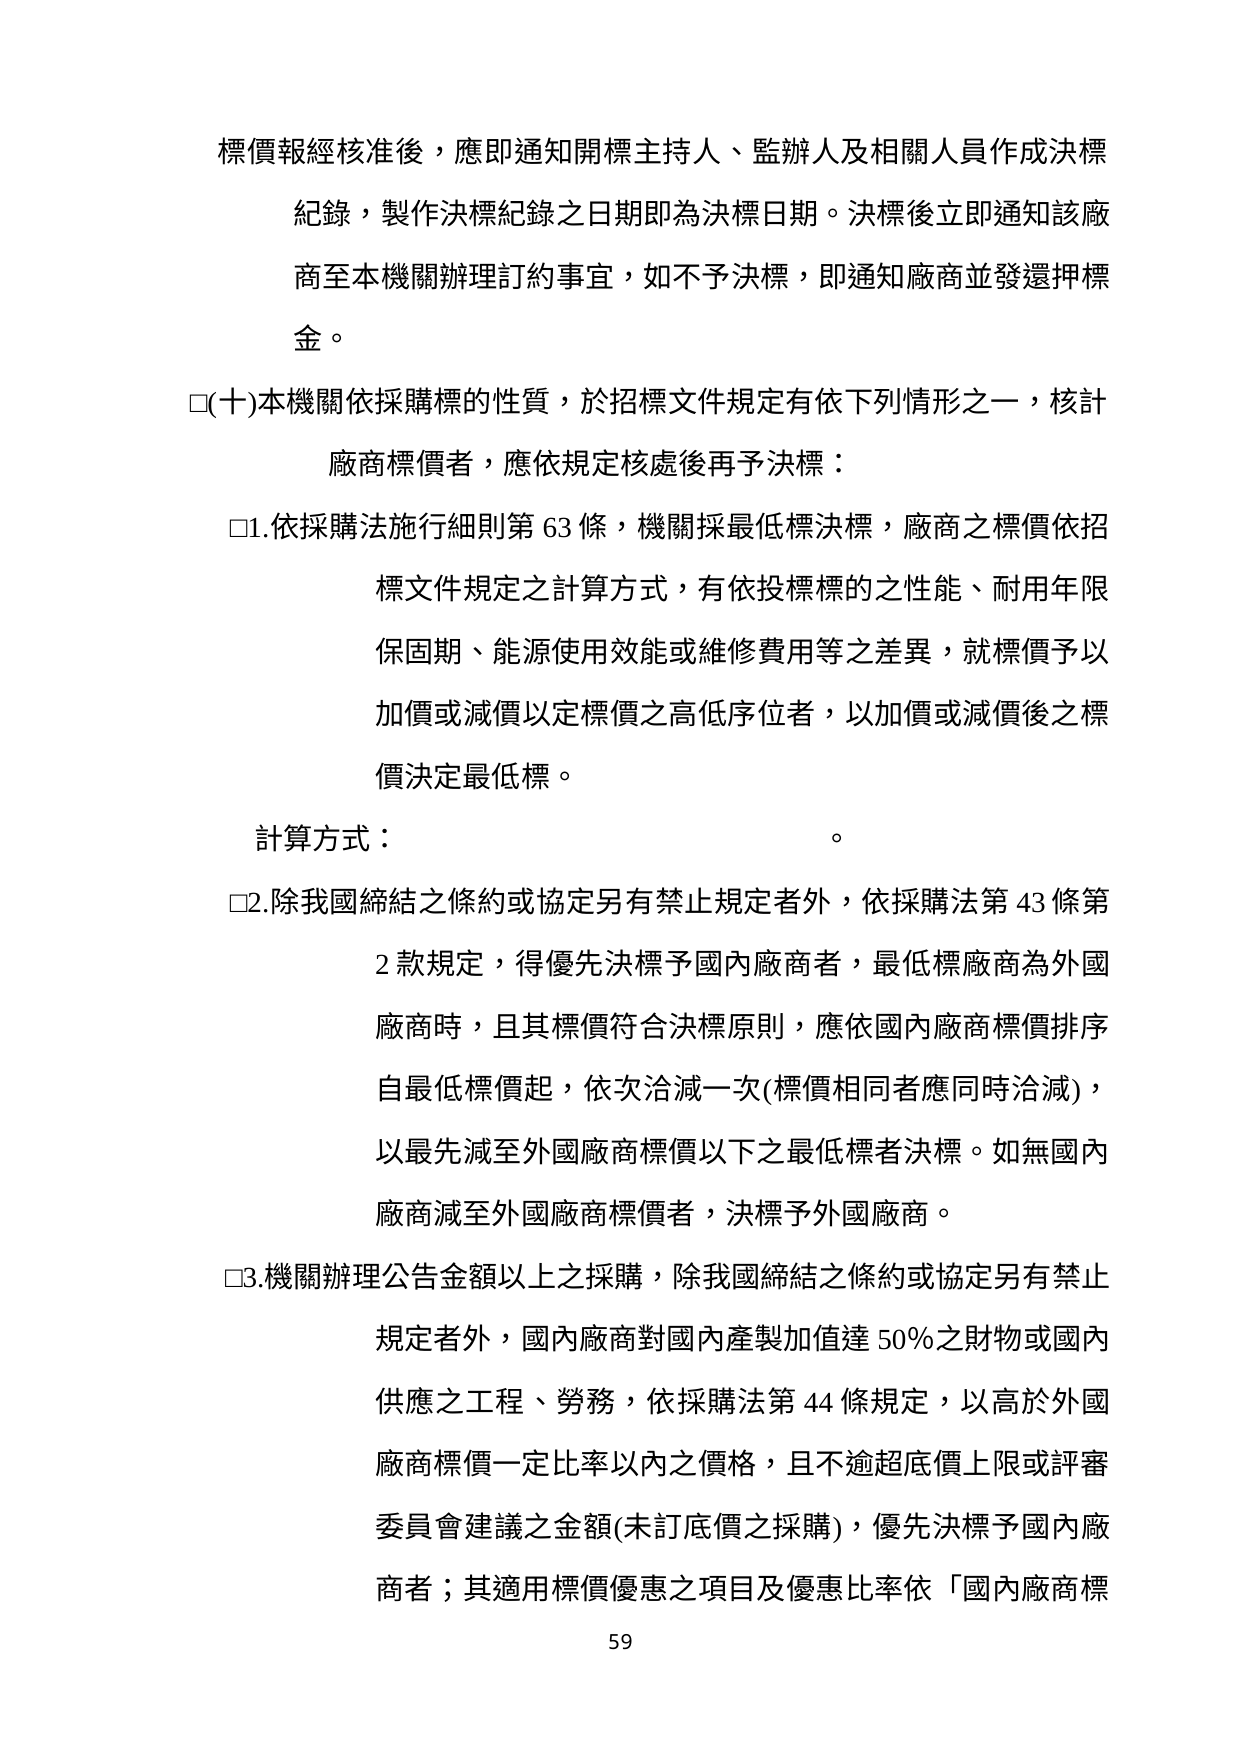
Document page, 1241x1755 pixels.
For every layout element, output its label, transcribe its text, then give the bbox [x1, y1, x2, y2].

text 計算方式： 。 [130, 795, 1110, 858]
text □1.依採購法施行細則第63條，機關採最低標決標，廠商之標價依招標文件規定之計算方式，有依投標標的之性能、耐用年限、保固期、能源使用效能或維修費用等之差異，就標價予以加價或減價以定標價之高低序位者，以加價或減價後之標價決定最低標。 [130, 483, 1110, 795]
text 標價報經核准後，應即通知開標主持人、監辦人及相關人員作成決標紀錄，製作決標紀錄之日期即為決標日期。決標後立即通知該廠商至本機關辦理訂約事宜，如不予決標，即通知廠商並發還押標金。 [130, 108, 1110, 358]
text □(十)本機關依採購標的性質，於招標文件規定有依下列情形之一，核計廠商標價者，應依規定核處後再予決標： [130, 358, 1110, 483]
text □3.機關辦理公告金額以上之採購，除我國締結之條約或協定另有禁止規定者外，國內廠商對國內產製加值達50％之財物或國內供應之工程、勞務，依採購法第44條規定，以高於外國廠商標價一定比率以內之價格，且不逾超底價上限或評審委員會建議之金額(未訂底價之採購)，優先決標予國內廠商者；其適用標價優惠之項目及優惠比率依「國內廠商標價優惠實施辦法」規定計算。欲適用優惠措施之國內廠商，其投標文件應記載標價內屬於招標文件所載標價優惠之項目、國內產製加值達50％或供應之事實、數量及價格，以供審查。另本目不得與前目同時適用於同一採購案。 [130, 1233, 1110, 1608]
text □2.除我國締結之條約或協定另有禁止規定者外，依採購法第43條第2款規定，得優先決標予國內廠商者，最低標廠商為外國廠商時，且其標價符合決標原則，應依國內廠商標價排序，自最低標價起，依次洽減一次(標價相同者應同時洽減)，以最先減至外國廠商標價以下之最低標者決標。如無國內廠商減至外國廠商標價者，決標予外國廠商。 [130, 858, 1110, 1233]
